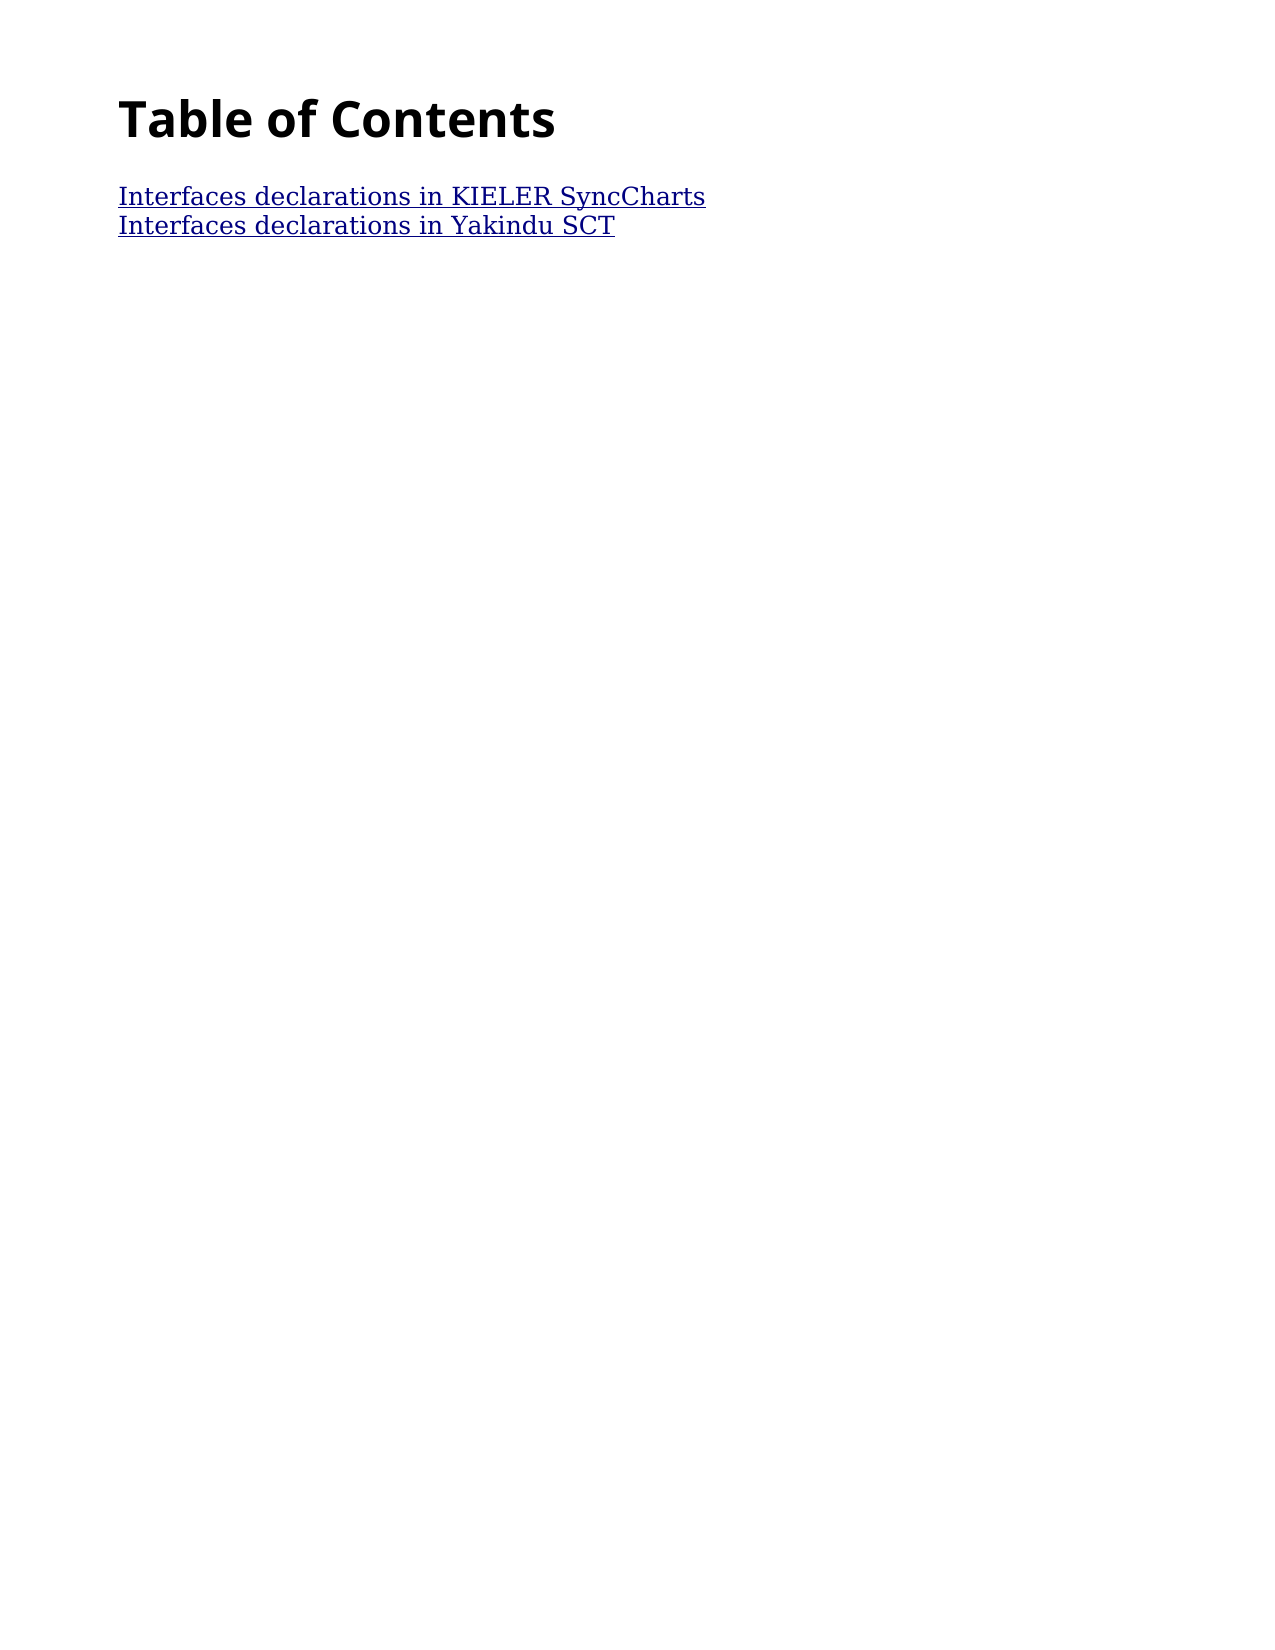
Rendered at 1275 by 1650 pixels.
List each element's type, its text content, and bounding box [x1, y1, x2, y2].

text Interfaces declarations in Yakindu SCT [118, 211, 1216, 240]
subtitle Table of Contents [118, 84, 1216, 152]
text Interfaces declarations in KIELER SyncCharts [118, 182, 1216, 211]
